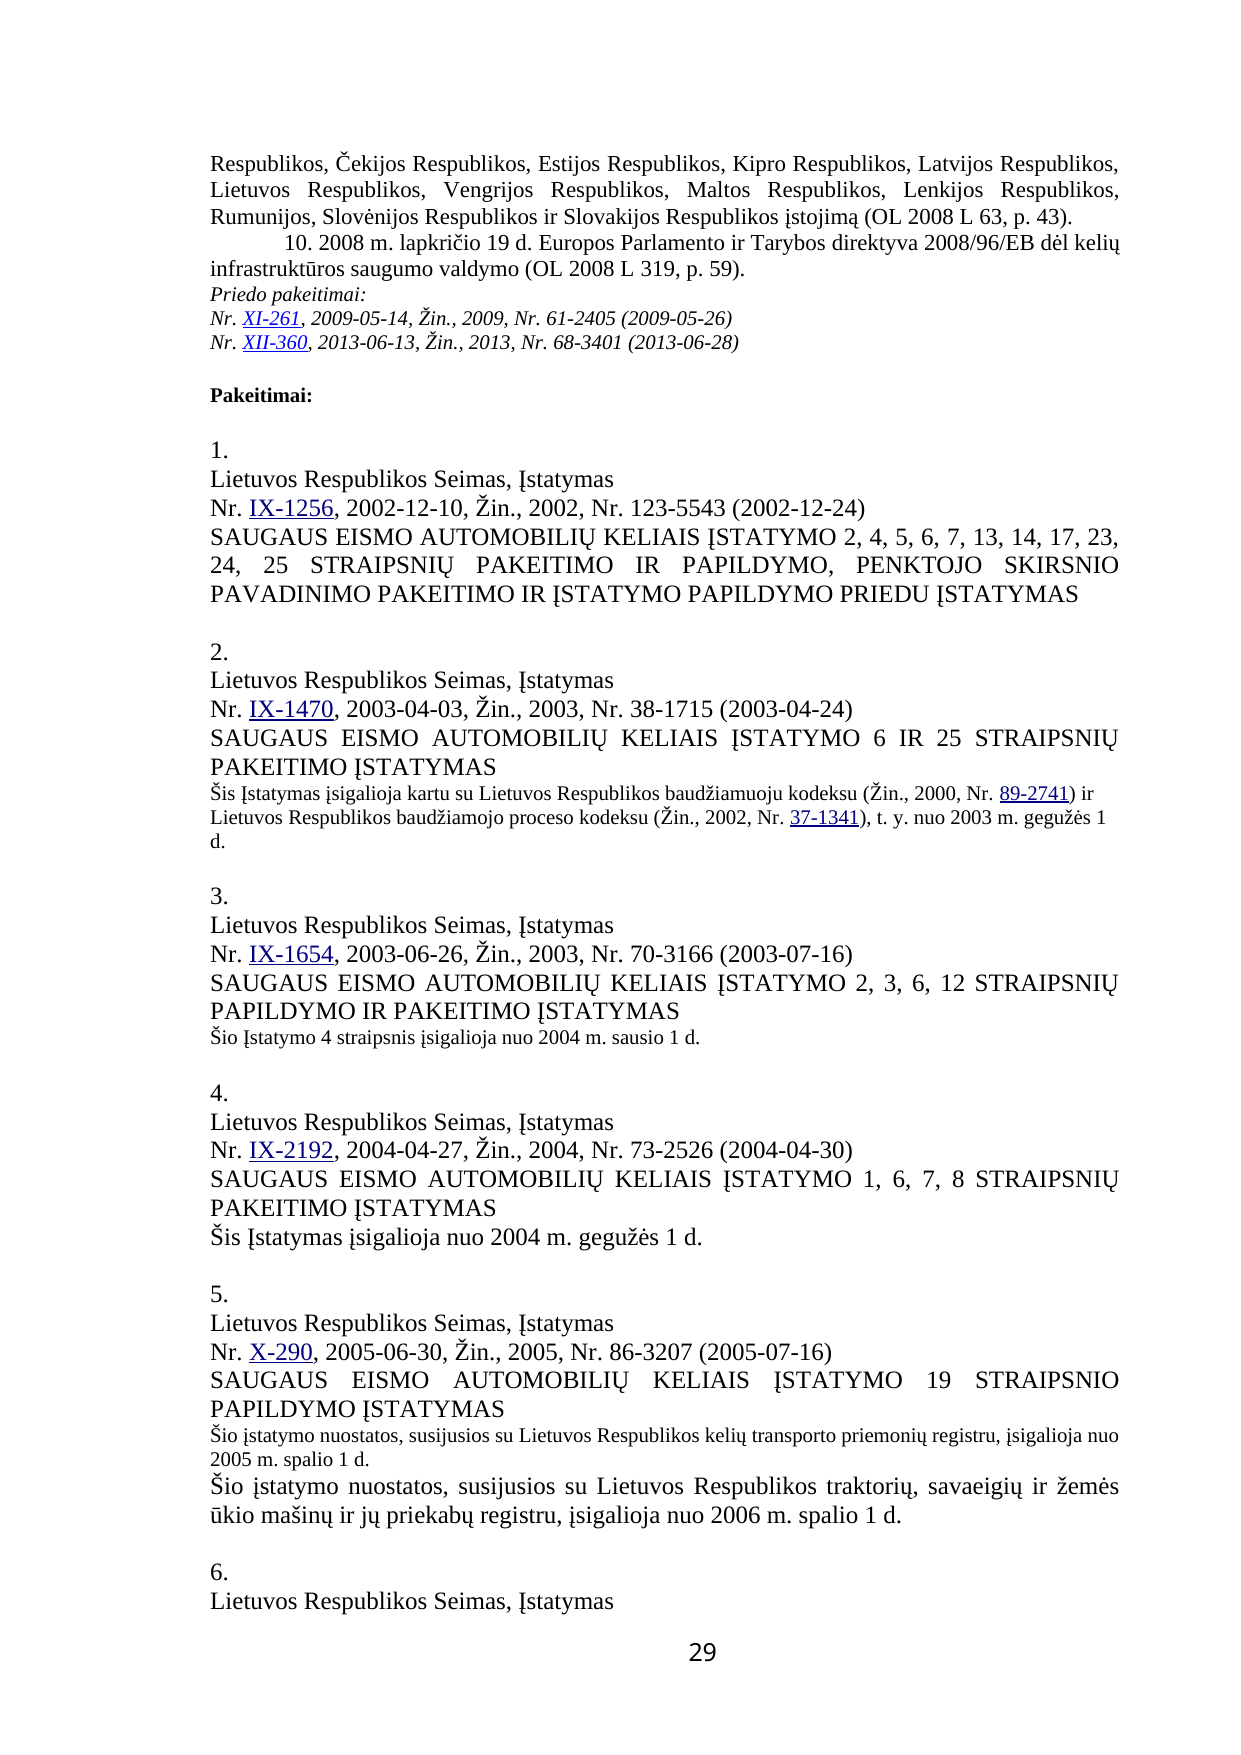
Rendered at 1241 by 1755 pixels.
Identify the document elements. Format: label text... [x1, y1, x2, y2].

text Lietuvos Respublikos Seimas, Įstatymas [210, 464, 1120, 493]
text SAUGAUS EISMO AUTOMOBILIŲ KELIAIS ĮSTATYMO 19 STRAIPSNIO PAPILDYMO ĮSTATYMAS [210, 1366, 1120, 1423]
text 6. [210, 1557, 1120, 1586]
text 2. [210, 637, 1120, 666]
text Nr. IX-1654, 2003-06-26, Žin., 2003, Nr. 70-3166 (2003-07-16) [210, 939, 1120, 968]
text Pakeitimai: [210, 383, 1120, 407]
text 4. [210, 1078, 1120, 1107]
text Lietuvos Respublikos Seimas, Įstatymas [210, 910, 1120, 939]
text SAUGAUS EISMO AUTOMOBILIŲ KELIAIS ĮSTATYMO 1, 6, 7, 8 STRAIPSNIŲ PAKEITIMO ĮSTATYMAS [210, 1164, 1120, 1222]
text Šio įstatymo nuostatos, susijusios su Lietuvos Respublikos kelių transporto priemonių registru, įsigalioja nuo 2005 m. spalio 1 d. [210, 1423, 1120, 1471]
text Nr. X-290, 2005-06-30, Žin., 2005, Nr. 86-3207 (2005-07-16) [210, 1337, 1120, 1366]
text Nr. IX-2192, 2004-04-27, Žin., 2004, Nr. 73-2526 (2004-04-30) [210, 1136, 1120, 1164]
text 3. [210, 881, 1120, 910]
text Respublikos, Čekijos Respublikos, Estijos Respublikos, Kipro Respublikos, Latvijos Respublikos, Lietuvos Respublikos, Vengrijos Respublikos, Maltos Respublikos, Lenkijos Respublikos, Rumunijos, Slovėnijos Respublikos ir Slovakijos Respublikos įstojimą (OL 2008 L 63, p. 43). [210, 150, 1120, 229]
text Nr. XII-360, 2013-06-13, Žin., 2013, Nr. 68-3401 (2013-06-28) [210, 330, 1120, 354]
text 1. [210, 436, 1120, 464]
text Priedo pakeitimai: [210, 282, 1120, 306]
text Nr. IX-1470, 2003-04-03, Žin., 2003, Nr. 38-1715 (2003-04-24) [210, 694, 1120, 723]
text Lietuvos Respublikos Seimas, Įstatymas [210, 1308, 1120, 1337]
text 10. 2008 m. lapkričio 19 d. Europos Parlamento ir Tarybos direktyva 2008/96/EB dėl kelių infrastruktūros saugumo valdymo (OL 2008 L 319, p. 59). [210, 229, 1120, 282]
text SAUGAUS EISMO AUTOMOBILIŲ KELIAIS ĮSTATYMO 6 IR 25 STRAIPSNIŲ PAKEITIMO ĮSTATYMAS [210, 723, 1120, 781]
text SAUGAUS EISMO AUTOMOBILIŲ KELIAIS ĮSTATYMO 2, 3, 6, 12 STRAIPSNIŲ PAPILDYMO IR PAKEITIMO ĮSTATYMAS [210, 968, 1120, 1025]
text Šis Įstatymas įsigalioja kartu su Lietuvos Respublikos baudžiamuoju kodeksu (Žin., 2000, Nr. 89-2741) ir Lietuvos Respublikos baudžiamojo proceso kodeksu (Žin., 2002, Nr. 37-1341), t. y. nuo 2003 m. gegužės 1 d. [210, 781, 1120, 853]
text Šis Įstatymas įsigalioja nuo 2004 m. gegužės 1 d. [210, 1222, 1120, 1251]
text Lietuvos Respublikos Seimas, Įstatymas [210, 666, 1120, 694]
text Šio Įstatymo 4 straipsnis įsigalioja nuo 2004 m. sausio 1 d. [210, 1025, 1120, 1049]
text Šio įstatymo nuostatos, susijusios su Lietuvos Respublikos traktorių, savaeigių ir žemės ūkio mašinų ir jų priekabų registru, įsigalioja nuo 2006 m. spalio 1 d. [210, 1471, 1120, 1529]
text Lietuvos Respublikos Seimas, Įstatymas [210, 1107, 1120, 1136]
text Nr. XI-261, 2009-05-14, Žin., 2009, Nr. 61-2405 (2009-05-26) [210, 306, 1120, 330]
text 5. [210, 1279, 1120, 1308]
text SAUGAUS EISMO AUTOMOBILIŲ KELIAIS ĮSTATYMO 2, 4, 5, 6, 7, 13, 14, 17, 23, 24, 25 STRAIPSNIŲ PAKEITIMO IR PAPILDYMO, PENKTOJO SKIRSNIO PAVADINIMO PAKEITIMO IR ĮSTATYMO PAPILDYMO PRIEDU ĮSTATYMAS [210, 522, 1120, 608]
text Lietuvos Respublikos Seimas, Įstatymas [210, 1586, 1120, 1615]
text Nr. IX-1256, 2002-12-10, Žin., 2002, Nr. 123-5543 (2002-12-24) [210, 493, 1120, 522]
